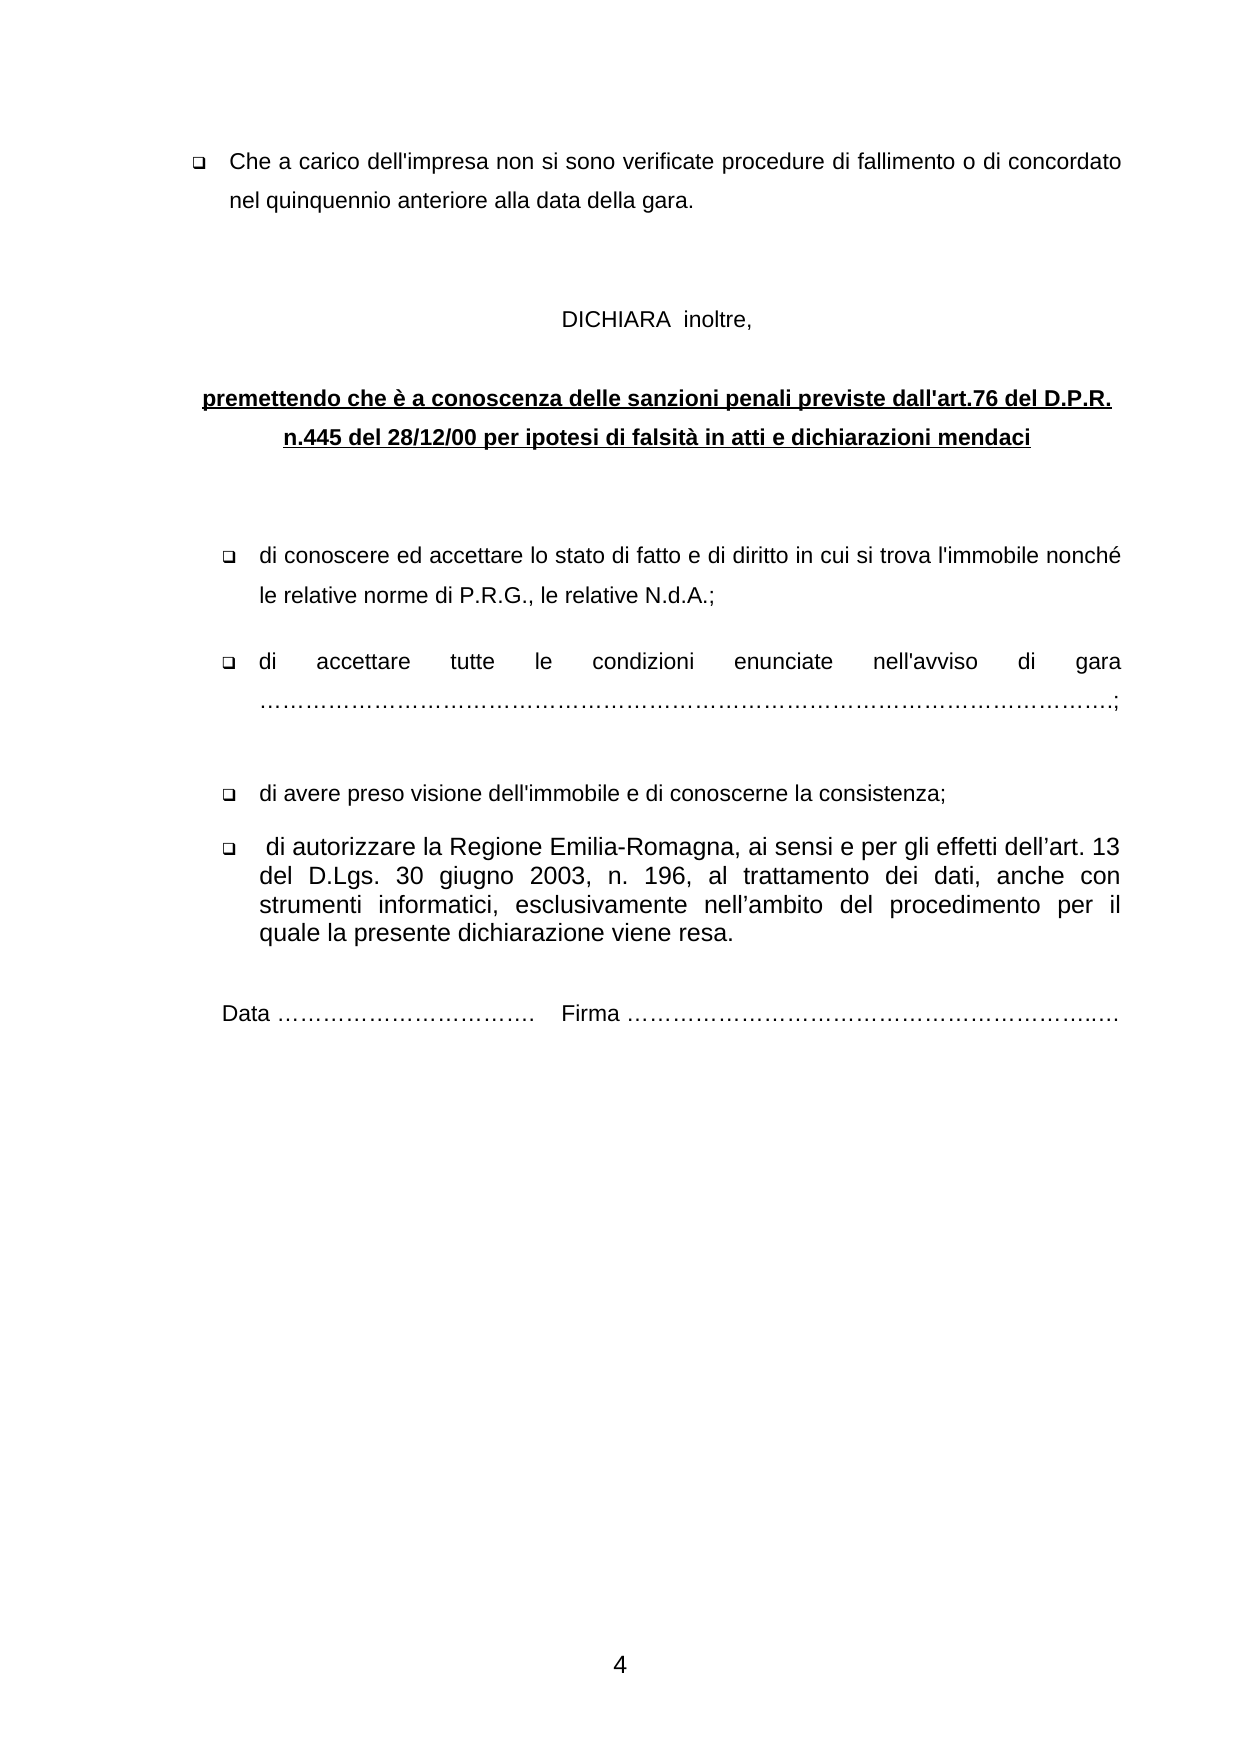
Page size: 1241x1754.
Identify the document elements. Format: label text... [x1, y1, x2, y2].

text DICHIARA inoltre, [192, 306, 1122, 332]
list di conoscere ed accettare lo stato di fatto e di diritto in cui si trova l'immobile nonché le relative norme di P.R.G., le relative N.d.A.; [222, 542, 1122, 608]
text Data ……………………………. Firma ……………………………………………………..… [222, 1000, 1122, 1026]
list di accettare tutte le condizioni enunciate nell'avviso di gara ………………………………………………………………………………………………….; [221, 648, 1122, 714]
list di avere preso visione dell'immobile e di conoscerne la consistenza; [222, 779, 1122, 806]
text premettendo che è a conoscenza delle sanzioni penali previste dall'art.76 del D.P.R. n.445 del 28/12/00 per ipotesi di falsità in atti e dichiarazioni mendaci [192, 384, 1122, 450]
list Che a carico dell'impresa non si sono verificate procedure di fallimento o di concordato nel quinquennio anteriore alla data della gara. [192, 148, 1122, 213]
list di autorizzare la Regione Emilia-Romagna, ai sensi e per gli effetti dell’art. 13 del D.Lgs. 30 giugno 2003, n. 196, al trattamento dei dati, anche con strumenti informatici, esclusivamente nell’ambito del procedimento per il quale la presente dichiarazione viene resa. [222, 832, 1122, 947]
